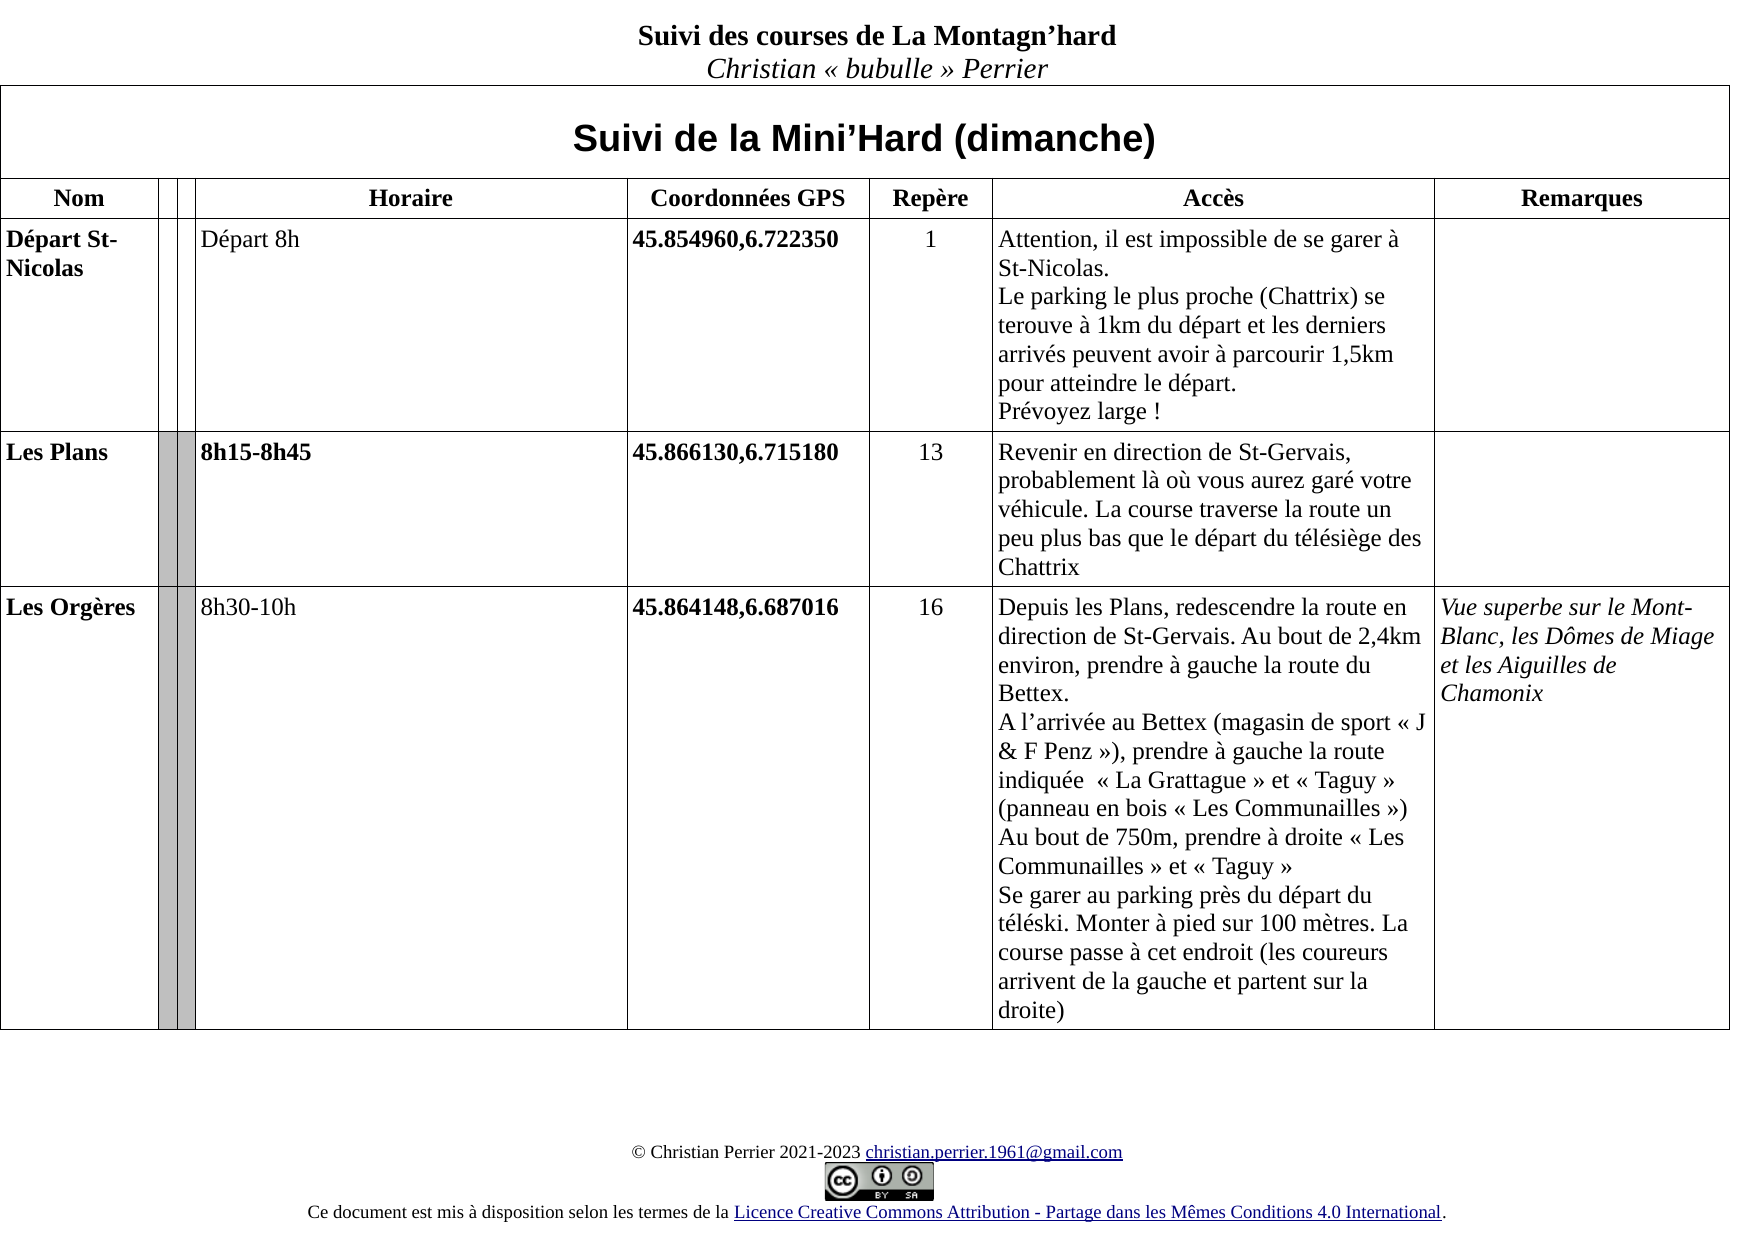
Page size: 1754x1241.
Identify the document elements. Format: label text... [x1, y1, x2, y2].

table_cell Les Plans [1, 432, 158, 586]
table_cell 8h15-8h45 [196, 432, 627, 586]
table_cell Vue superbe sur le Mont-Blanc, les Dômes de Miage et les Aiguilles de Chamonix [1435, 587, 1729, 1029]
table_cell Coordonnées GPS [628, 179, 869, 218]
table_cell Attention, il est impossible de se garer à St-Nicolas. Le parking le plus proche (Chattrix) se terouve à 1km du départ et les derniers arrivés peuvent avoir à parcourir 1,5km pour atteindre le départ. Prévoyez large ! [993, 219, 1434, 431]
table_cell 45.864148,6.687016 [628, 587, 869, 1029]
table_cell [1435, 219, 1729, 431]
table_cell 1 [870, 219, 992, 431]
table_cell [1435, 432, 1729, 586]
table_cell [159, 179, 177, 218]
table_cell Départ 8h [196, 219, 627, 431]
table_cell Départ St-Nicolas [1, 219, 158, 431]
table_cell Repère [870, 179, 992, 218]
table_cell 8h30-10h [196, 587, 627, 1029]
table_cell [159, 587, 177, 1029]
table_cell 45.854960,6.722350 [628, 219, 869, 431]
table_cell [159, 219, 177, 431]
table_cell [178, 219, 195, 431]
table_cell Les Orgères [1, 587, 158, 1029]
table_cell Revenir en direction de St-Gervais, probablement là où vous aurez garé votre véhicule. La course traverse la route un peu plus bas que le départ du télésiège des Chattrix [993, 432, 1434, 586]
table_cell [178, 179, 195, 218]
table_cell [178, 432, 195, 586]
table_cell [159, 432, 177, 586]
table_cell Remarques [1435, 179, 1729, 218]
table_cell [178, 587, 195, 1029]
table_cell Depuis les Plans, redescendre la route en direction de St-Gervais. Au bout de 2,4km environ, prendre à gauche la route du Bettex. A l’arrivée au Bettex (magasin de sport « J & F Penz »), prendre à gauche la route indiquée « La Grattague » et « Taguy » (panneau en bois « Les Communailles ») Au bout de 750m, prendre à droite « Les Communailles » et « Taguy » Se garer au parking près du départ du téléski. Monter à pied sur 100 mètres. La course passe à cet endroit (les coureurs arrivent de la gauche et partent sur la droite) [993, 587, 1434, 1029]
table_cell 13 [870, 432, 992, 586]
picture [824, 1162, 934, 1201]
table_cell Nom [1, 179, 158, 218]
table_cell 16 [870, 587, 992, 1029]
table_cell 45.866130,6.715180 [628, 432, 869, 586]
table_cell Accès [993, 179, 1434, 218]
table_header Suivi de la Mini’Hard (dimanche) [1, 86, 1729, 178]
table_cell Horaire [196, 179, 627, 218]
